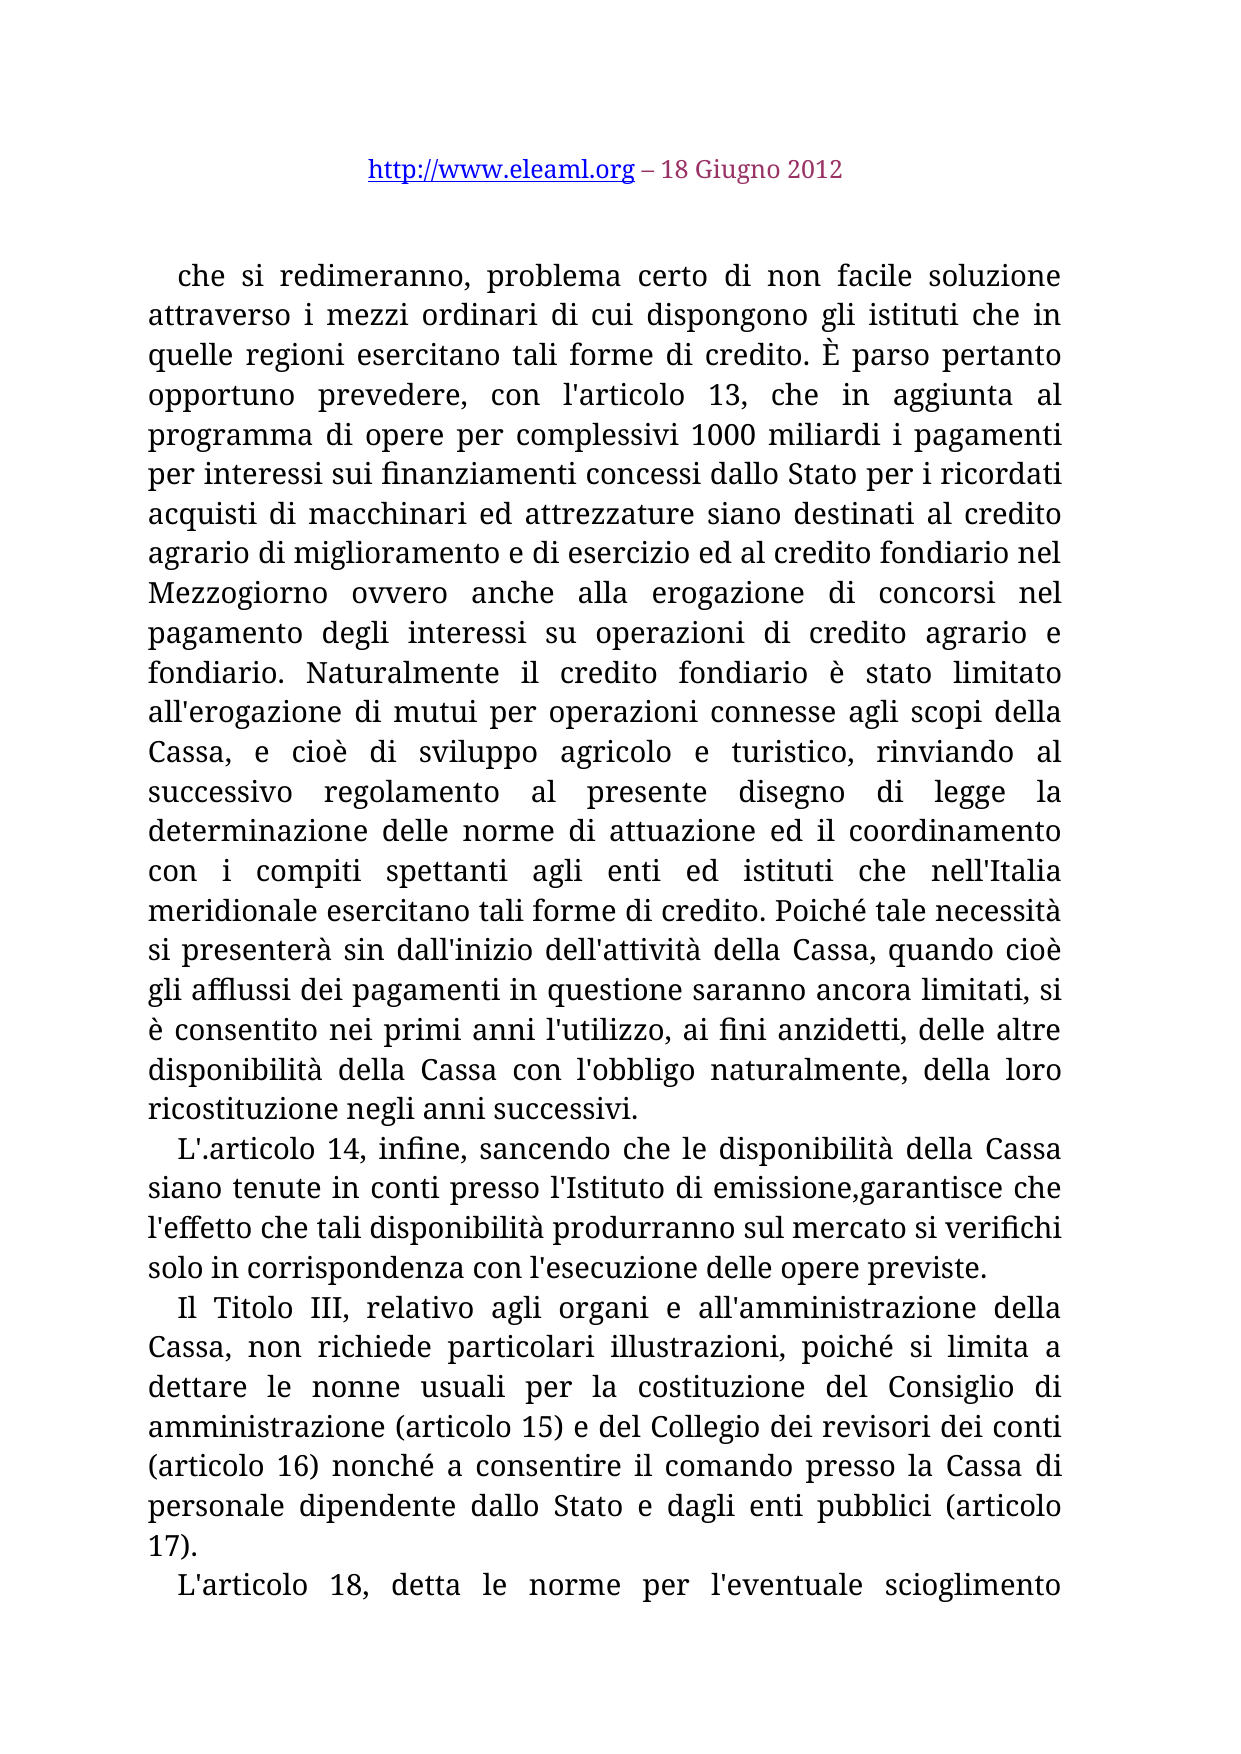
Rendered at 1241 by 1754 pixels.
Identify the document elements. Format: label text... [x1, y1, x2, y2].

text Il Titolo III, relativo agli organi e all'amministrazione della Cassa, non richiede particolari illustrazioni, poiché si limita a dettare le nonne usuali per la costituzione del Consiglio di amministrazione (articolo 15) e del Collegio dei revisori dei conti (articolo 16) nonché a consentire il comando presso la Cassa di personale dipendente dallo Stato e dagli enti pubblici (articolo 17). [148, 1287, 1063, 1565]
text che si redimeranno, problema certo di non facile soluzione attraverso i mezzi ordinari di cui dispongono gli istituti che in quelle regioni esercitano tali forme di credito. È parso pertanto opportuno prevedere, con l'articolo 13, che in aggiunta al programma di opere per complessivi 1000 miliardi i pagamenti per interessi sui finanziamenti concessi dallo Stato per i ricordati acquisti di macchinari ed attrezzature siano destinati al credito agrario di miglioramento e di esercizio ed al credito fondiario nel Mezzogiorno ovvero anche alla erogazione di concorsi nel pagamento degli interessi su operazioni di credito agrario e fondiario. Naturalmente il credito fondiario è stato limitato all'erogazione di mutui per operazioni connesse agli scopi della Cassa, e cioè di sviluppo agricolo e turistico, rinviando al successivo regolamento al presente disegno di legge la determinazione delle norme di attuazione ed il coordinamento con i compiti spettanti agli enti ed istituti che nell'Italia meridionale esercitano tali forme di credito. Poiché tale necessità si presenterà sin dall'inizio dell'attività della Cassa, quando cioè gli afflussi dei pagamenti in questione saranno ancora limitati, si è consentito nei primi anni l'utilizzo, ai fini anzidetti, delle altre disponibilità della Cassa con l'obbligo naturalmente, della loro ricostituzione negli anni successivi. [148, 255, 1063, 1128]
text L'.articolo 14, infine, sancendo che le disponibilità della Cassa siano tenute in conti presso l'Istituto di emissione,garantisce che l'effetto che tali disponibilità produrranno sul mercato si verifichi solo in corrispondenza con l'esecuzione delle opere previste. [148, 1128, 1063, 1287]
text L'articolo 18, detta le norme per l'eventuale scioglimento [148, 1565, 1063, 1604]
